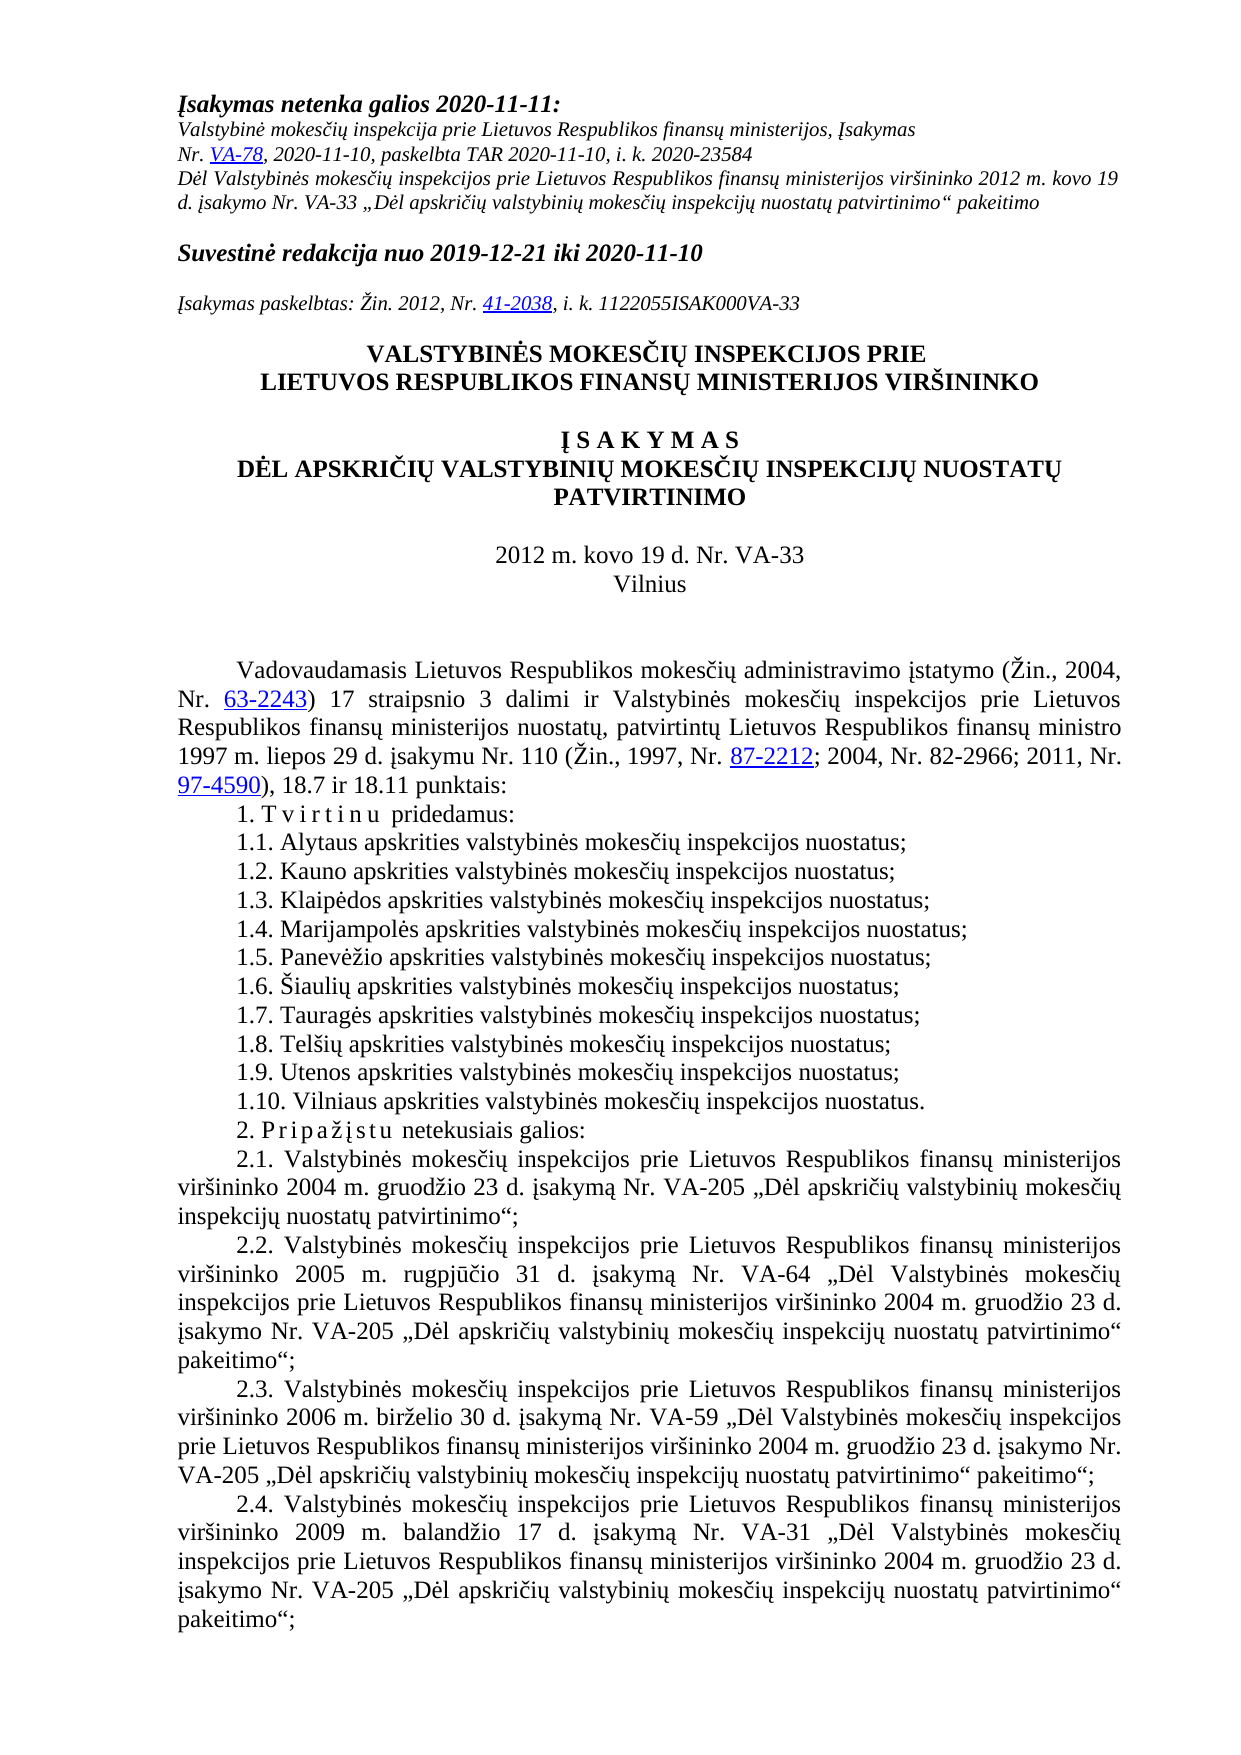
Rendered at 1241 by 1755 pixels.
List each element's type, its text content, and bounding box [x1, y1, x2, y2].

text 1. Tvirtinu pridedamus: [177, 799, 1122, 827]
text DĖL APSKRIČIŲ VALSTYBINIŲ MOKESČIŲ INSPEKCIJŲ NUOSTATŲ PATVIRTINIMO [177, 454, 1122, 511]
text Suvestinė redakcija nuo 2019-12-21 iki 2020-11-10 [177, 238, 1122, 266]
text Dėl Valstybinės mokesčių inspekcijos prie Lietuvos Respublikos finansų ministerijos viršininko 2012 m. kovo 19 d. įsakymo Nr. VA-33 „Dėl apskričių valstybinių mokesčių inspekcijų nuostatų patvirtinimo“ pakeitimo [177, 166, 1122, 214]
text 2.1. Valstybinės mokesčių inspekcijos prie Lietuvos Respublikos finansų ministerijos viršininko 2004 m. gruodžio 23 d. įsakymą Nr. VA-205 „Dėl apskričių valstybinių mokesčių inspekcijų nuostatų patvirtinimo“; [177, 1144, 1122, 1230]
text 1.5. Panevėžio apskrities valstybinės mokesčių inspekcijos nuostatus; [177, 942, 1122, 971]
text 1.4. Marijampolės apskrities valstybinės mokesčių inspekcijos nuostatus; [177, 914, 1122, 942]
text 2.3. Valstybinės mokesčių inspekcijos prie Lietuvos Respublikos finansų ministerijos viršininko 2006 m. birželio 30 d. įsakymą Nr. VA-59 „Dėl Valstybinės mokesčių inspekcijos prie Lietuvos Respublikos finansų ministerijos viršininko 2004 m. gruodžio 23 d. įsakymo Nr. VA-205 „Dėl apskričių valstybinių mokesčių inspekcijų nuostatų patvirtinimo“ pakeitimo“; [177, 1374, 1122, 1489]
text VALSTYBINĖS MOKESČIŲ INSPEKCIJOS PRIE [177, 339, 1122, 367]
text 1.6. Šiaulių apskrities valstybinės mokesčių inspekcijos nuostatus; [177, 971, 1122, 1000]
text 2. Pripažįstu netekusiais galios: [177, 1115, 1122, 1144]
text LIETUVOS RESPUBLIKOS FINANSŲ MINISTERIJOS VIRŠININKO [177, 367, 1122, 396]
text Vilnius [177, 569, 1122, 597]
text Nr. VA-78, 2020-11-10, paskelbta TAR 2020-11-10, i. k. 2020-23584 [177, 141, 1122, 166]
text 2012 m. kovo 19 d. Nr. VA-33 [177, 540, 1122, 569]
text 1.9. Utenos apskrities valstybinės mokesčių inspekcijos nuostatus; [177, 1057, 1122, 1086]
text 1.10. Vilniaus apskrities valstybinės mokesčių inspekcijos nuostatus. [177, 1086, 1122, 1115]
text 1.8. Telšių apskrities valstybinės mokesčių inspekcijos nuostatus; [177, 1029, 1122, 1057]
text 2.4. Valstybinės mokesčių inspekcijos prie Lietuvos Respublikos finansų ministerijos viršininko 2009 m. balandžio 17 d. įsakymą Nr. VA-31 „Dėl Valstybinės mokesčių inspekcijos prie Lietuvos Respublikos finansų ministerijos viršininko 2004 m. gruodžio 23 d. įsakymo Nr. VA-205 „Dėl apskričių valstybinių mokesčių inspekcijų nuostatų patvirtinimo“ pakeitimo“; [177, 1489, 1122, 1632]
text 1.2. Kauno apskrities valstybinės mokesčių inspekcijos nuostatus; [177, 856, 1122, 885]
text Valstybinė mokesčių inspekcija prie Lietuvos Respublikos finansų ministerijos, Įsakymas [177, 117, 1122, 141]
text Įsakymas paskelbtas: Žin. 2012, Nr. 41-2038, i. k. 1122055ISAK000VA-33 [177, 291, 1122, 314]
text Įsakymas netenka galios 2020-11-11: [177, 89, 1122, 117]
text Vadovaudamasis Lietuvos Respublikos mokesčių administravimo įstatymo (Žin., 2004, Nr. 63-2243) 17 straipsnio 3 dalimi ir Valstybinės mokesčių inspekcijos prie Lietuvos Respublikos finansų ministerijos nuostatų, patvirtintų Lietuvos Respublikos finansų ministro 1997 m. liepos 29 d. įsakymu Nr. 110 (Žin., 1997, Nr. 87-2212; 2004, Nr. 82-2966; 2011, Nr. 97-4590), 18.7 ir 18.11 punktais: [177, 655, 1122, 799]
text 1.7. Tauragės apskrities valstybinės mokesčių inspekcijos nuostatus; [177, 1000, 1122, 1029]
text 2.2. Valstybinės mokesčių inspekcijos prie Lietuvos Respublikos finansų ministerijos viršininko 2005 m. rugpjūčio 31 d. įsakymą Nr. VA-64 „Dėl Valstybinės mokesčių inspekcijos prie Lietuvos Respublikos finansų ministerijos viršininko 2004 m. gruodžio 23 d. įsakymo Nr. VA-205 „Dėl apskričių valstybinių mokesčių inspekcijų nuostatų patvirtinimo“ pakeitimo“; [177, 1230, 1122, 1374]
text 1.1. Alytaus apskrities valstybinės mokesčių inspekcijos nuostatus; [177, 827, 1122, 856]
text Į S A K Y M A S [177, 425, 1122, 454]
text 1.3. Klaipėdos apskrities valstybinės mokesčių inspekcijos nuostatus; [177, 885, 1122, 914]
